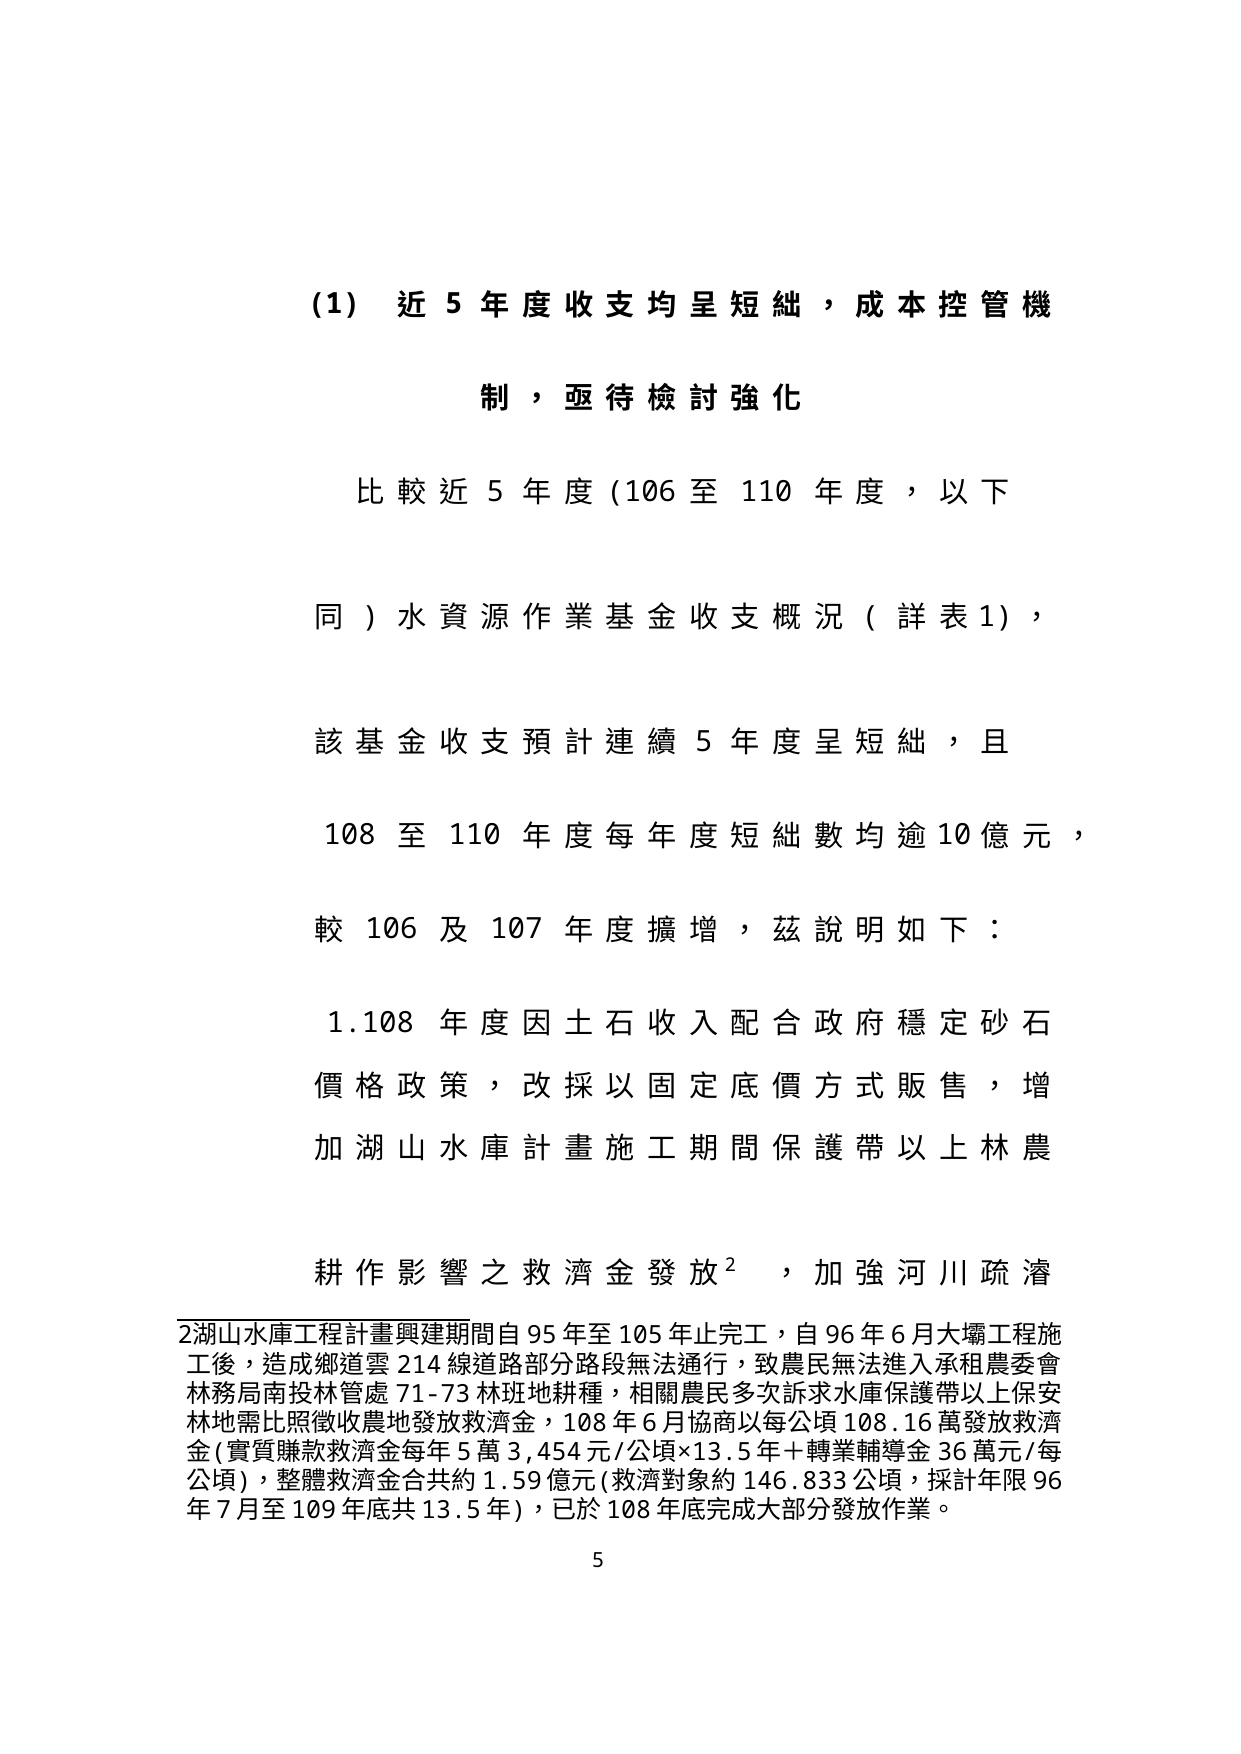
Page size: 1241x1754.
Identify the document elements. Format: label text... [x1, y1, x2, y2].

list 近5年度收支均呈短絀，成本控管機制，亟待檢討強化 [301, 229, 1058, 417]
text 比較近5年度(106至110年度，以下同)水資源作業基金收支概況(詳表1)，該基金收支預計連續5年度呈短絀，且108至110年度每年度短絀數均逾10億元，較106及107年度擴增，茲說明如下： [271, 417, 1058, 979]
text 湖山水庫工程計畫興建期間自95年至105年止完工，自96年6月大壩工程施工後，造成鄉道雲214線道路部分路段無法通行，致農民無法進入承租農委會林務局南投林管處71-73林班地耕種，相關農民多次訴求水庫保護帶以上保安林地需比照徵收農地發放救濟金，108年6月協商以每公頃108.16萬發放救濟金(實質賺款救濟金每年5萬3,454元/公頃×13.5年＋轉業輔導金36萬元/每公頃)，整體救濟金合共約1.59億元(救濟對象約146.833公頃，採計年限96年7月至109年底共13.5年)，已於108年底完成大部分發放作業。 [177, 1321, 1063, 1525]
text 1.108年度因土石收入配合政府穩定砂石價格政策，改採以固定底價方式販售，增加湖山水庫計畫施工期間保護帶以上林農耕作影響之救濟金發放，加強河川疏濬與水庫清淤致土石銷貨成本增加，配合湖山水庫移撥提列折舊費用等，基金短絀數高達27.84億元，係近5年來最高者。 [271, 979, 1058, 1292]
